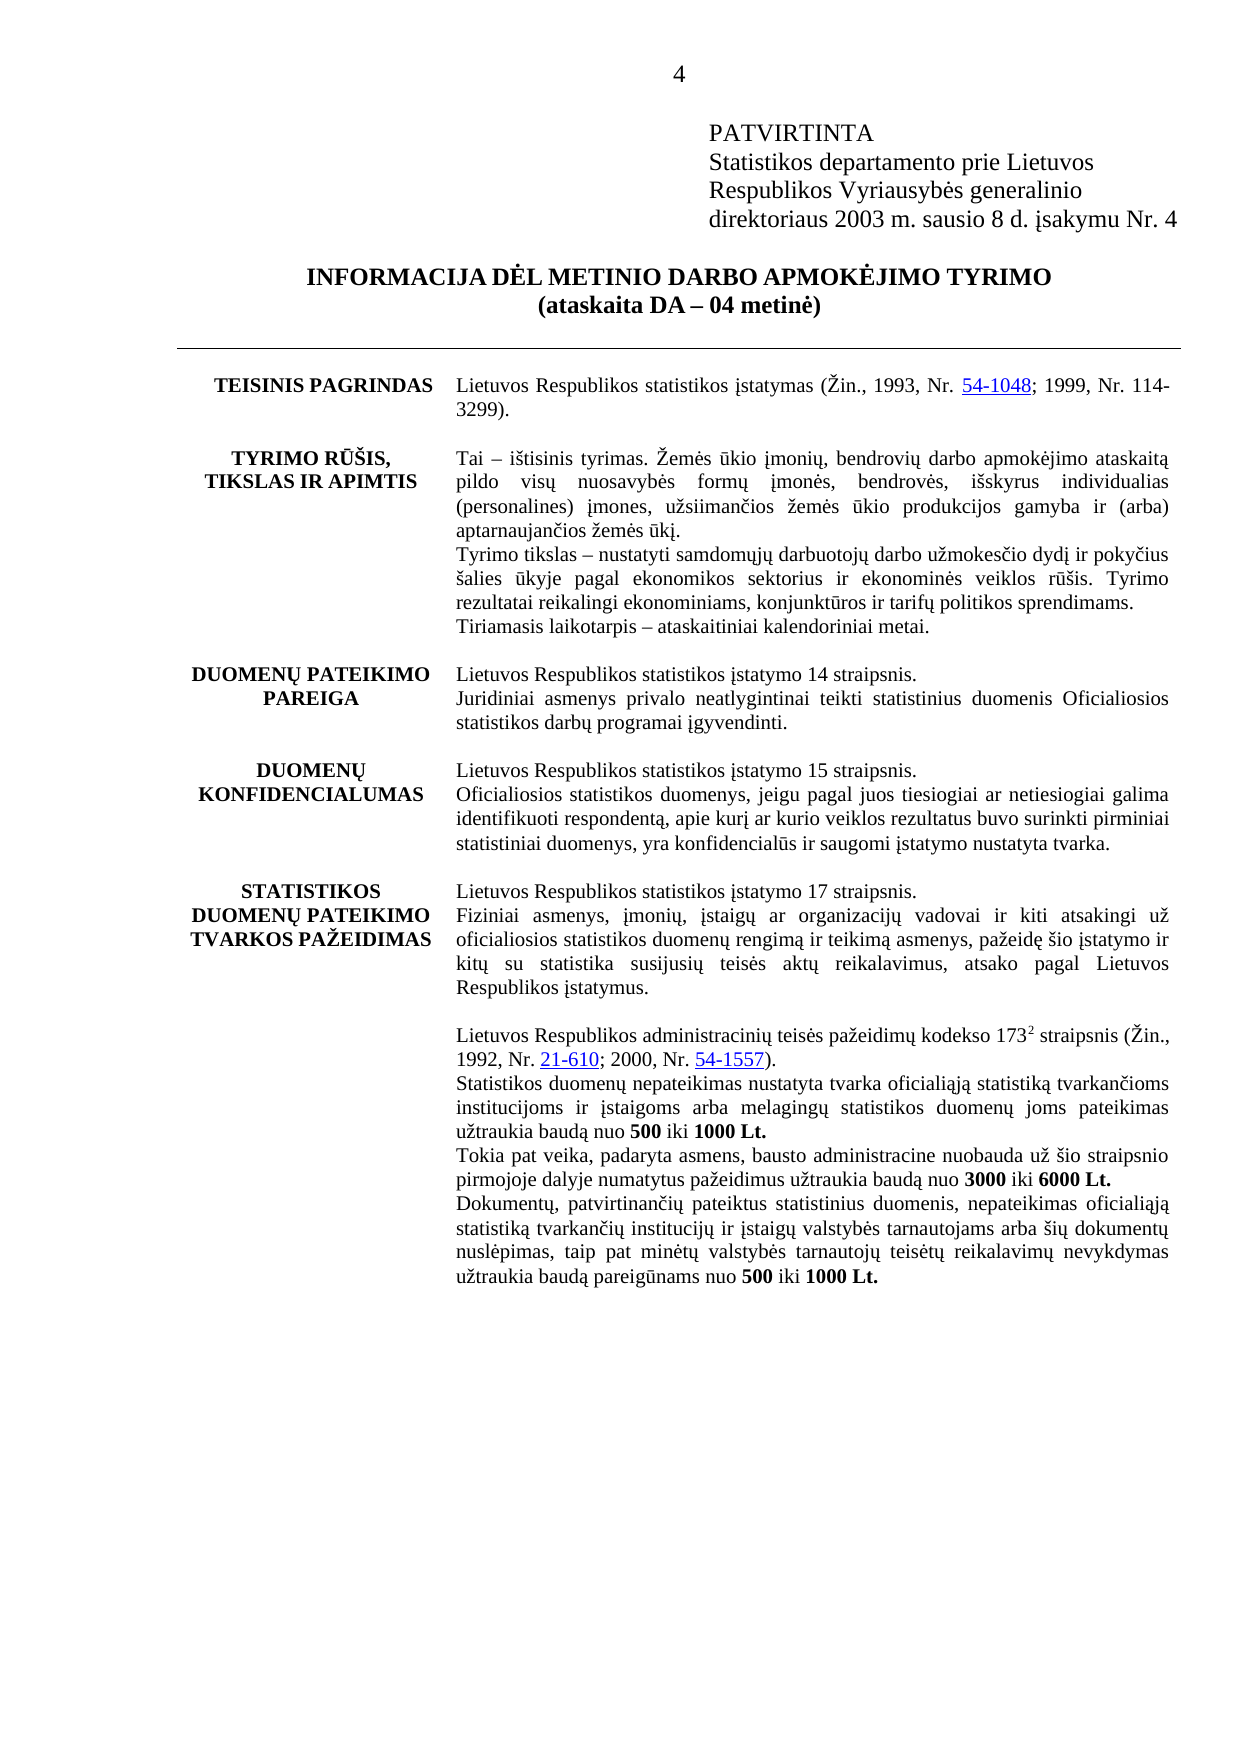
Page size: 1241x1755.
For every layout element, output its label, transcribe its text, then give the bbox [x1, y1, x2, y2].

text direktoriaus 2003 m. sausio 8 d. įsakymu Nr. 4 [177, 204, 1181, 233]
text Respublikos Vyriausybės generalinio [177, 176, 1181, 204]
table_cell Lietuvos Respublikos statistikos įstatymas (Žin., 1993, Nr. 54-1048; 1999, Nr. 114-3299). [445, 373, 1181, 445]
text PATVIRTINTA [177, 118, 1181, 147]
table_cell Lietuvos Respublikos statistikos įstatymo 17 straipsnis. Fiziniai asmenys, įmonių, įstaigų ar organizacijų vadovai ir kiti atsakingi už oficialiosios statistikos duomenų rengimą ir teikimą asmenys, pažeidę šio įstatymo ir kitų su statistika susijusių teisės aktų reikalavimus, atsako pagal Lietuvos Respublikos įstatymus. Lietuvos Respublikos administracinių teisės pažeidimų kodekso 1732 straipsnis (Žin., 1992, Nr. 21-610; 2000, Nr. 54-1557). Statistikos duomenų nepateikimas nustatyta tvarka oficialiąją statistiką tvarkančioms institucijoms ir įstaigoms arba melagingų statistikos duomenų joms pateikimas užtraukia baudą nuo 500 iki 1000 Lt. Tokia pat veika, padaryta asmens, bausto administracine nuobauda už šio straipsnio pirmojoje dalyje numatytus pažeidimus užtraukia baudą nuo 3000 iki 6000 Lt. Dokumentų, patvirtinančių pateiktus statistinius duomenis, nepateikimas oficialiąją statistiką tvarkančių institucijų ir įstaigų valstybės tarnautojams arba šių dokumentų nuslėpimas, taip pat minėtų valstybės tarnautojų teisėtų reikalavimų nevykdymas užtraukia baudą pareigūnams nuo 500 iki 1000 Lt. [445, 879, 1181, 1288]
table_header [445, 349, 1181, 373]
table_cell Tai – ištisinis tyrimas. Žemės ūkio įmonių, bendrovių darbo apmokėjimo ataskaitą pildo visų nuosavybės formų įmonės, bendrovės, išskyrus individualias (personalines) įmones, užsiimančios žemės ūkio produkcijos gamyba ir (arba) aptarnaujančios žemės ūkį. Tyrimo tikslas – nustatyti samdomųjų darbuotojų darbo užmokesčio dydį ir pokyčius šalies ūkyje pagal ekonomikos sektorius ir ekonominės veiklos rūšis. Tyrimo rezultatai reikalingi ekonominiams, konjunktūros ir tarifų politikos sprendimams. Tiriamasis laikotarpis – ataskaitiniai kalendoriniai metai. [445, 445, 1181, 662]
table_header [177, 349, 444, 373]
text Statistikos departamento prie Lietuvos [177, 147, 1181, 176]
table_cell DUOMENŲ PATEIKIMO PAREIGA [177, 662, 444, 758]
table_cell DUOMENŲ KONFIDENCIALUMAS [177, 758, 444, 878]
table_cell TYRIMO RŪŠIS, TIKSLAS IR APIMTIS [177, 445, 444, 662]
text (ataskaita DA – 04 metinė) [177, 291, 1181, 319]
text INFORMACIJA DĖL METINIO DARBO APMOKĖJIMO TYRIMO [177, 262, 1181, 291]
table_cell Lietuvos Respublikos statistikos įstatymo 14 straipsnis. Juridiniai asmenys privalo neatlygintinai teikti statistinius duomenis Oficialiosios statistikos darbų programai įgyvendinti. [445, 662, 1181, 758]
table_cell STATISTIKOS DUOMENŲ PATEIKIMO TVARKOS PAŽEIDIMAS [177, 879, 444, 1288]
table_cell TEISINIS PAGRINDAS [177, 373, 444, 445]
table_cell Lietuvos Respublikos statistikos įstatymo 15 straipsnis. Oficialiosios statistikos duomenys, jeigu pagal juos tiesiogiai ar netiesiogiai galima identifikuoti respondentą, apie kurį ar kurio veiklos rezultatus buvo surinkti pirminiai statistiniai duomenys, yra konfidencialūs ir saugomi įstatymo nustatyta tvarka. [445, 758, 1181, 878]
